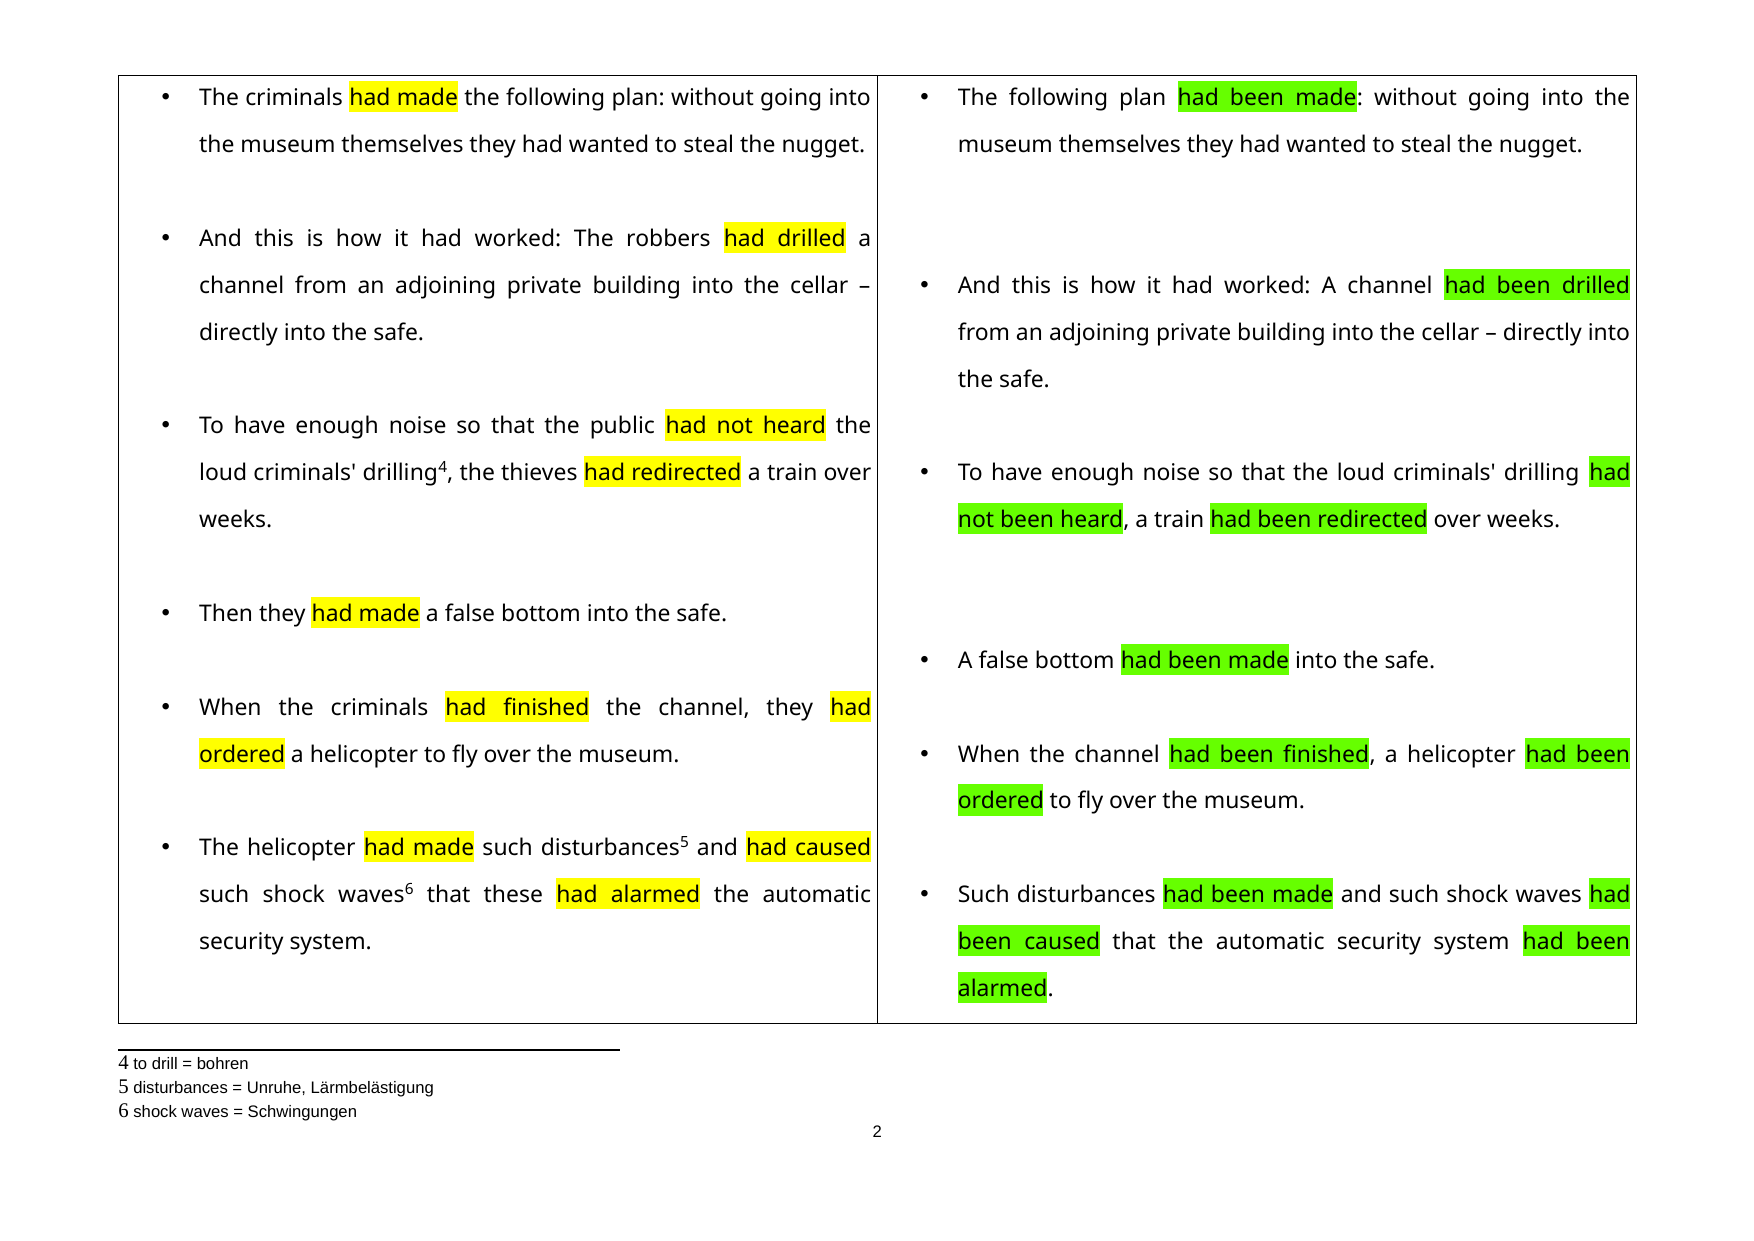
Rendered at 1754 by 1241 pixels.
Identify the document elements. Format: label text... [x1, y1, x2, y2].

table_cell The city museum, which had loaned the nugget, had it displayed on a socket, surrounded by a bulletproof glass. The museum had engaged especially trained personnel to keep watch and to react in cases of emergency. In these cases the personnel had not only had to watch the nugget, but they also had had to safeguard it. This had meant that the safety guards had had to place the nugget in a safe in the museum's cellar – and this is what the criminals had made use of. The criminals had made the following plan: without going into the museum themselves they had wanted to steal the nugget. And this is how it had worked: The robbers had drilled a channel from an adjoining private building into the cellar – directly into the safe. To have enough noise so that the public had not heard the loud criminals' drilling, the thieves had redirected a train over weeks. Then they had made a false bottom into the safe. When the criminals had finished the channel, they had ordered a helicopter to fly over the museum. The helicopter had made such disturbances and had caused such shock waves that these had alarmed the automatic security system. The museum's night watch had therefore thought of an earthquake – in which case the officers had started the process of evacuating the nugget. So the thieves had sat in the adjoining building and had waited until the security guards had placed the nugget in the safe. There they had simply taken the nugget out of the safe and had disappeared with it. The museum had even thought the nugget safe until the following day when the personnel had found out that there had never been an earthquake at all! [119, 76, 877, 1023]
table_cell EXAMPLE: The nugget had been loaned, it had been displayed on a socket, surrounded by a bulletproof glass. NOW YOU Especially trained personnel had been engaged to keep watch and to react in cases of emergency. In these cases the personnel had not only had to watch the nugget, but they also had had to safeguard it. This had meant that the safety guards had had to place the nugget in a safe in the museum's cellar – and this is what had been made use of. The following plan had been made: without going into the museum themselves they had wanted to steal the nugget. And this is how it had worked: A channel had been drilled from an adjoining private building into the cellar – directly into the safe. To have enough noise so that the loud criminals' drilling had not been heard, a train had been redirected over weeks. A false bottom had been made into the safe. When the channel had been finished, a helicopter had been ordered to fly over the museum. Such disturbances had been made and such shock waves had been caused that the automatic security system had been alarmed. Therefore, an earthquake had been thought of – in which case the process of evacuating the nugget had been started. So the thieves had sat in the adjoining building and had waited until the nugget had been placed in the safe. The nugget had simply been taken out of the safe and the thieves had disappeared with it. The nugget had even been thought safe until the following day when it had been found out that there had never been an earthquake at all! [878, 76, 1636, 1023]
